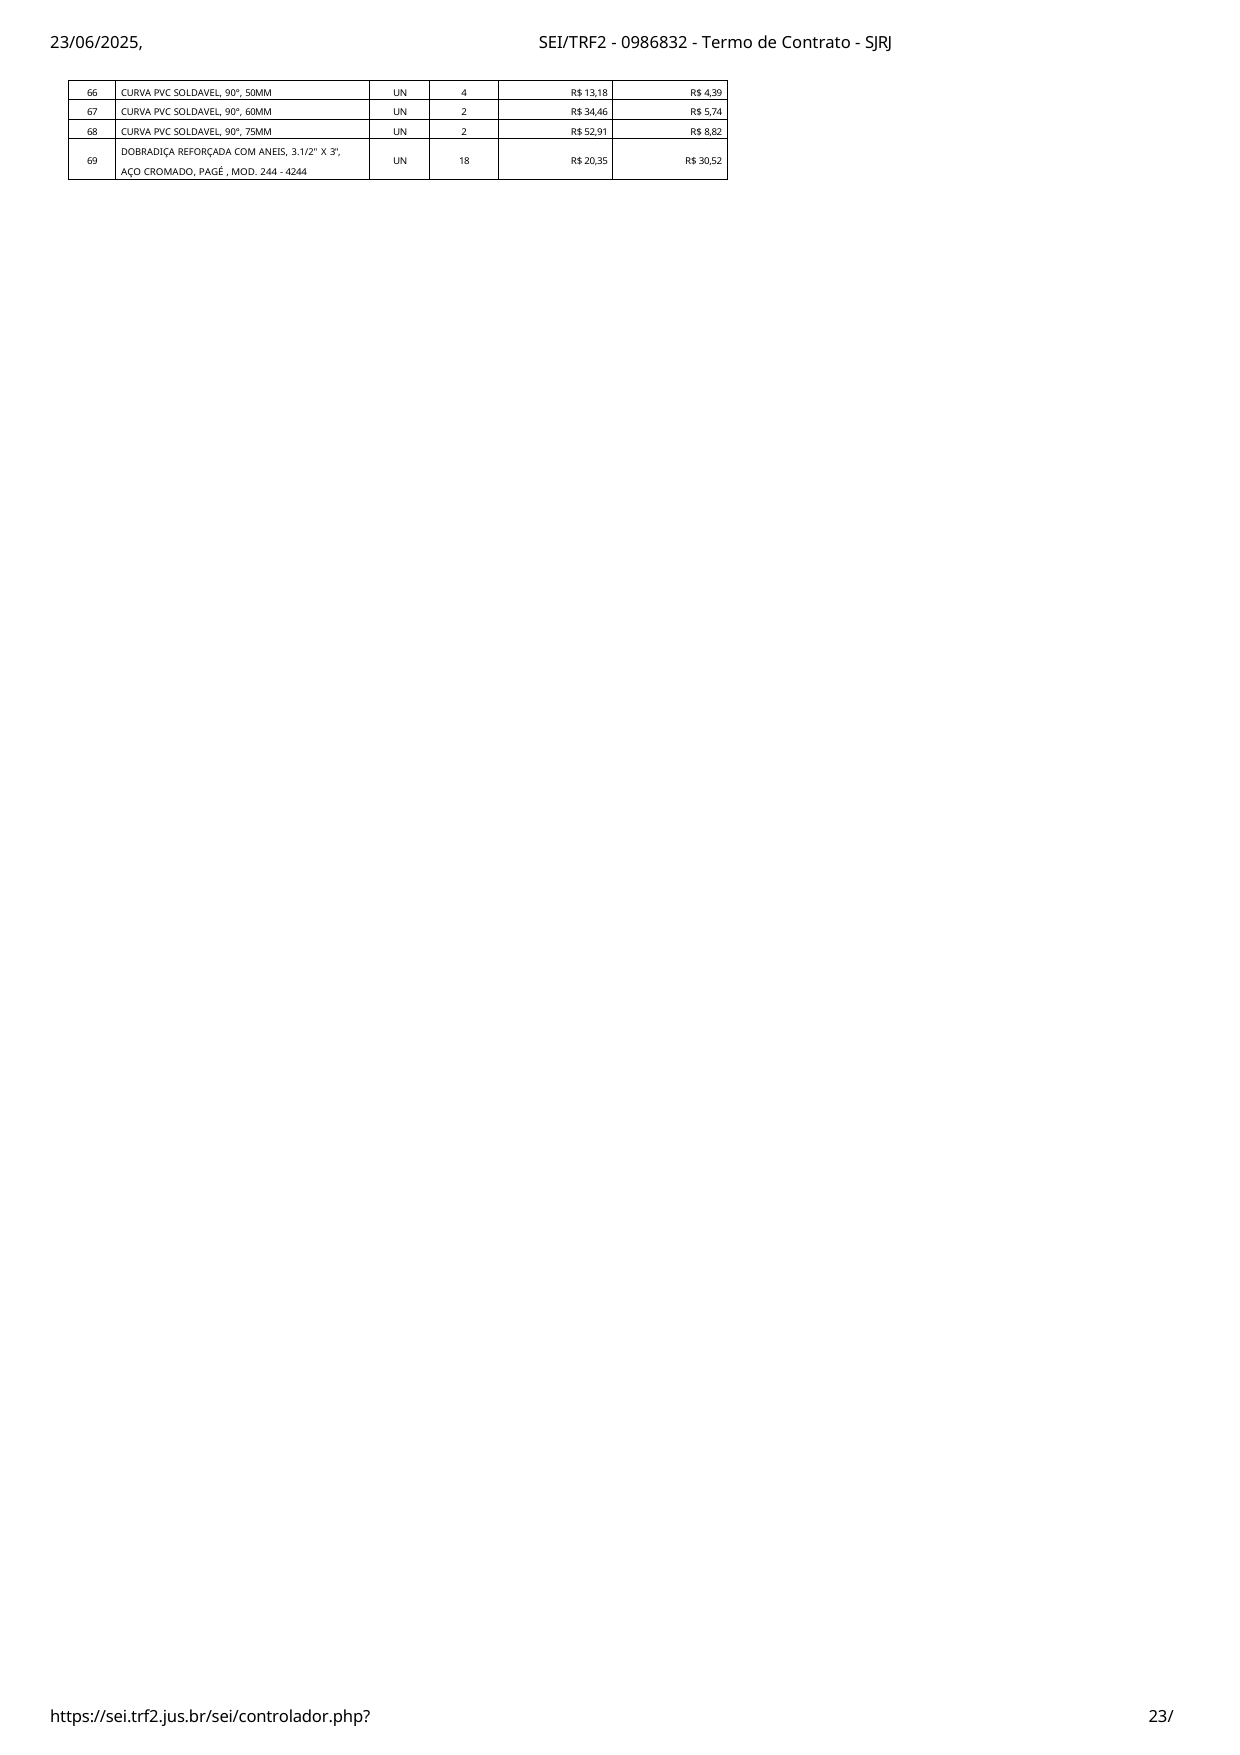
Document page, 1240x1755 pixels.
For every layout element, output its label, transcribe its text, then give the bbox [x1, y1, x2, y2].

table_cell R$ 4,39 [613, 81, 727, 99]
table_cell R$ 13,18 [499, 81, 612, 99]
table_cell CURVA PVC SOLDAVEL, 90°, 50MM [116, 81, 369, 99]
table_cell 4 [430, 81, 498, 99]
table_cell UN [370, 139, 429, 179]
table_cell 69 [69, 139, 115, 179]
table_cell R$ 52,91 [499, 120, 612, 138]
table_cell R$ 20,35 [499, 139, 612, 179]
table_cell 66 [69, 81, 115, 99]
table_cell 2 [430, 100, 498, 119]
table_cell 68 [69, 120, 115, 138]
table_cell CURVA PVC SOLDAVEL, 90°, 75MM [116, 120, 369, 138]
table_cell 67 [69, 100, 115, 119]
table_cell UN [370, 81, 429, 99]
table_cell 2 [430, 120, 498, 138]
table_cell R$ 34,46 [499, 100, 612, 119]
table_cell DOBRADIÇA REFORÇADA COM ANEIS, 3.1/2" X 3", AÇO CROMADO, PAGÉ , MOD. 244 - 4244 [116, 139, 369, 179]
table_cell R$ 5,74 [613, 100, 727, 119]
table_cell CURVA PVC SOLDAVEL, 90°, 60MM [116, 100, 369, 119]
table_cell R$ 30,52 [613, 139, 727, 179]
table_cell UN [370, 120, 429, 138]
table_cell R$ 8,82 [613, 120, 727, 138]
table_cell 18 [430, 139, 498, 179]
table_cell UN [370, 100, 429, 119]
